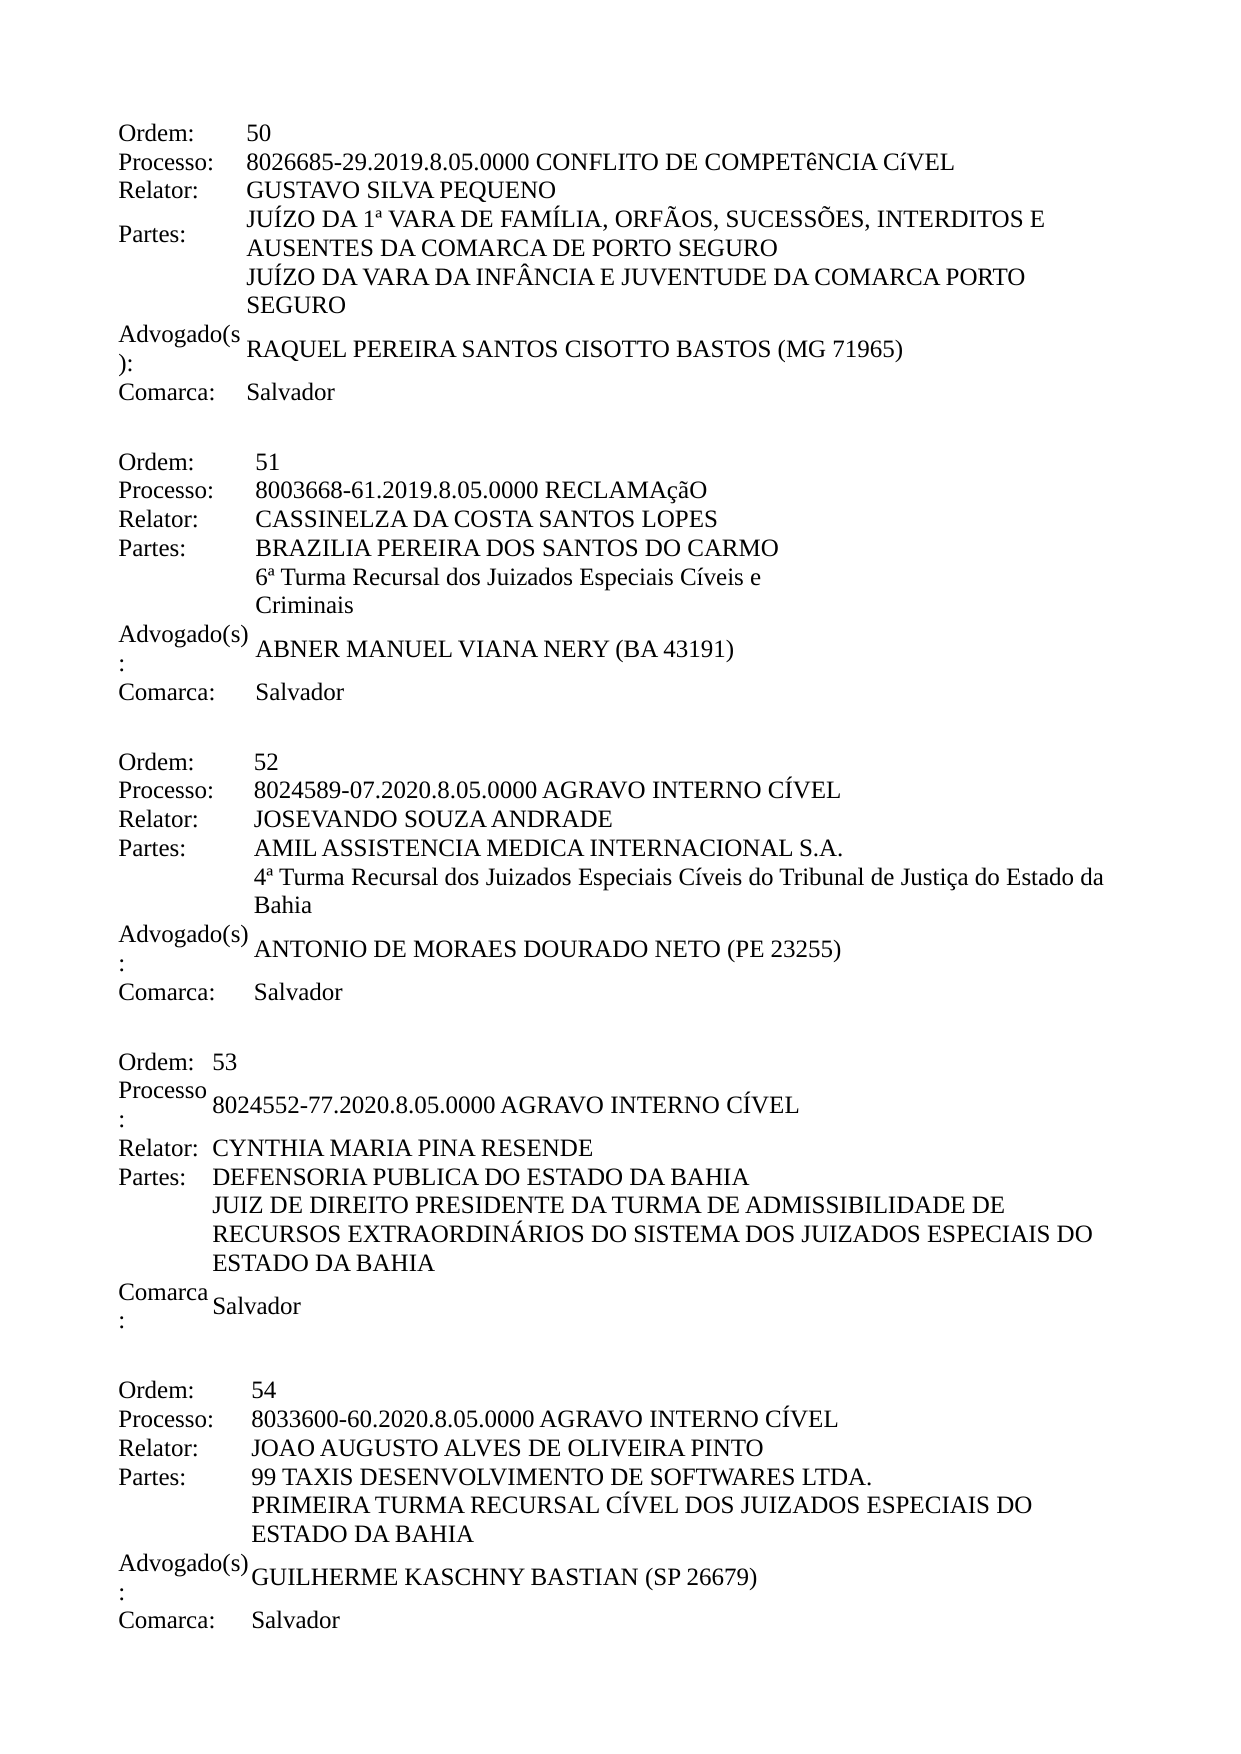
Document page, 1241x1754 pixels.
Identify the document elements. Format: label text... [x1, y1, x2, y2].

table_cell Partes: [118, 833, 254, 862]
table_cell JUÍZO DA 1ª VARA DE FAMÍLIA, ORFÃOS, SUCESSÕES, INTERDITOS E AUSENTES DA COMARCA DE PORTO SEGURO [246, 204, 1122, 262]
table_header 54 [251, 1376, 1122, 1404]
table_cell [118, 1191, 212, 1277]
table_cell Relator: [118, 504, 255, 533]
table_cell Partes: [118, 204, 246, 262]
table_header Ordem: [118, 747, 254, 776]
table_cell ANTONIO DE MORAES DOURADO NETO (PE 23255) [254, 919, 1122, 977]
table_cell Partes: [118, 1162, 212, 1191]
table_cell JOAO AUGUSTO ALVES DE OLIVEIRA PINTO [251, 1433, 1122, 1462]
table_cell AMIL ASSISTENCIA MEDICA INTERNACIONAL S.A. [254, 833, 1122, 862]
table_cell JUÍZO DA VARA DA INFÂNCIA E JUVENTUDE DA COMARCA PORTO SEGURO [246, 262, 1122, 319]
table_cell Comarca: [118, 1606, 251, 1634]
table_cell Comarca: [118, 377, 246, 406]
table_header Ordem: [118, 1376, 251, 1404]
table_cell 8033600-60.2020.8.05.0000 AGRAVO INTERNO CÍVEL [251, 1404, 1122, 1433]
table_cell Advogado(s): [118, 919, 254, 977]
table_cell [118, 1491, 251, 1548]
table_header 52 [254, 747, 1122, 776]
table_cell Salvador [254, 977, 1122, 1006]
table_header Ordem: [118, 447, 255, 476]
table_cell 4ª Turma Recursal dos Juizados Especiais Cíveis do Tribunal de Justiça do Estado da Bahia [254, 862, 1122, 919]
table_cell Processo: [118, 147, 246, 176]
table_cell JUIZ DE DIREITO PRESIDENTE DA TURMA DE ADMISSIBILIDADE DE RECURSOS EXTRAORDINÁRIOS DO SISTEMA DOS JUIZADOS ESPECIAIS DO ESTADO DA BAHIA [212, 1191, 1122, 1277]
table_cell Relator: [118, 1133, 212, 1162]
table_cell 8024589-07.2020.8.05.0000 AGRAVO INTERNO CÍVEL [254, 776, 1122, 804]
table_cell GUILHERME KASCHNY BASTIAN (SP 26679) [251, 1548, 1122, 1606]
table_cell JOSEVANDO SOUZA ANDRADE [254, 804, 1122, 833]
table_cell [118, 262, 246, 319]
table_cell 99 TAXIS DESENVOLVIMENTO DE SOFTWARES LTDA. [251, 1462, 1122, 1491]
table_cell Advogado(s): [118, 319, 246, 377]
table_cell Processo: [118, 476, 255, 504]
table_cell Salvador [255, 677, 863, 706]
table_cell CYNTHIA MARIA PINA RESENDE [212, 1133, 1122, 1162]
table_cell [118, 862, 254, 919]
table_cell Comarca: [118, 977, 254, 1006]
table_cell PRIMEIRA TURMA RECURSAL CÍVEL DOS JUIZADOS ESPECIAIS DO ESTADO DA BAHIA [251, 1491, 1122, 1548]
table_cell RAQUEL PEREIRA SANTOS CISOTTO BASTOS (MG 71965) [246, 319, 1122, 377]
table_header Ordem: [118, 118, 246, 147]
table_cell Advogado(s): [118, 619, 255, 677]
table_header Ordem: [118, 1047, 212, 1076]
table_cell 8026685-29.2019.8.05.0000 CONFLITO DE COMPETêNCIA CíVEL [246, 147, 1122, 176]
table_cell Partes: [118, 533, 255, 562]
table_cell Advogado(s): [118, 1548, 251, 1606]
table_header 50 [246, 118, 1122, 147]
table_header 51 [255, 447, 863, 476]
table_cell Processo: [118, 1404, 251, 1433]
table_cell Partes: [118, 1462, 251, 1491]
table_cell Salvador [251, 1606, 1122, 1634]
table_cell Processo: [118, 776, 254, 804]
table_cell Relator: [118, 1433, 251, 1462]
table_cell GUSTAVO SILVA PEQUENO [246, 176, 1122, 204]
table_cell Relator: [118, 804, 254, 833]
table_cell Salvador [212, 1277, 1122, 1334]
table_cell Relator: [118, 176, 246, 204]
table_cell 6ª Turma Recursal dos Juizados Especiais Cíveis e Criminais [255, 562, 863, 619]
table_cell 8003668-61.2019.8.05.0000 RECLAMAçãO [255, 476, 863, 504]
table_header 53 [212, 1047, 1122, 1076]
table_cell [118, 562, 255, 619]
table_cell CASSINELZA DA COSTA SANTOS LOPES [255, 504, 863, 533]
table_cell ABNER MANUEL VIANA NERY (BA 43191) [255, 619, 863, 677]
table_cell Comarca: [118, 1277, 212, 1334]
table_cell Processo: [118, 1076, 212, 1133]
table_cell Salvador [246, 377, 1122, 406]
table_cell DEFENSORIA PUBLICA DO ESTADO DA BAHIA [212, 1162, 1122, 1191]
table_cell 8024552-77.2020.8.05.0000 AGRAVO INTERNO CÍVEL [212, 1076, 1122, 1133]
table_cell Comarca: [118, 677, 255, 706]
table_cell BRAZILIA PEREIRA DOS SANTOS DO CARMO [255, 533, 863, 562]
